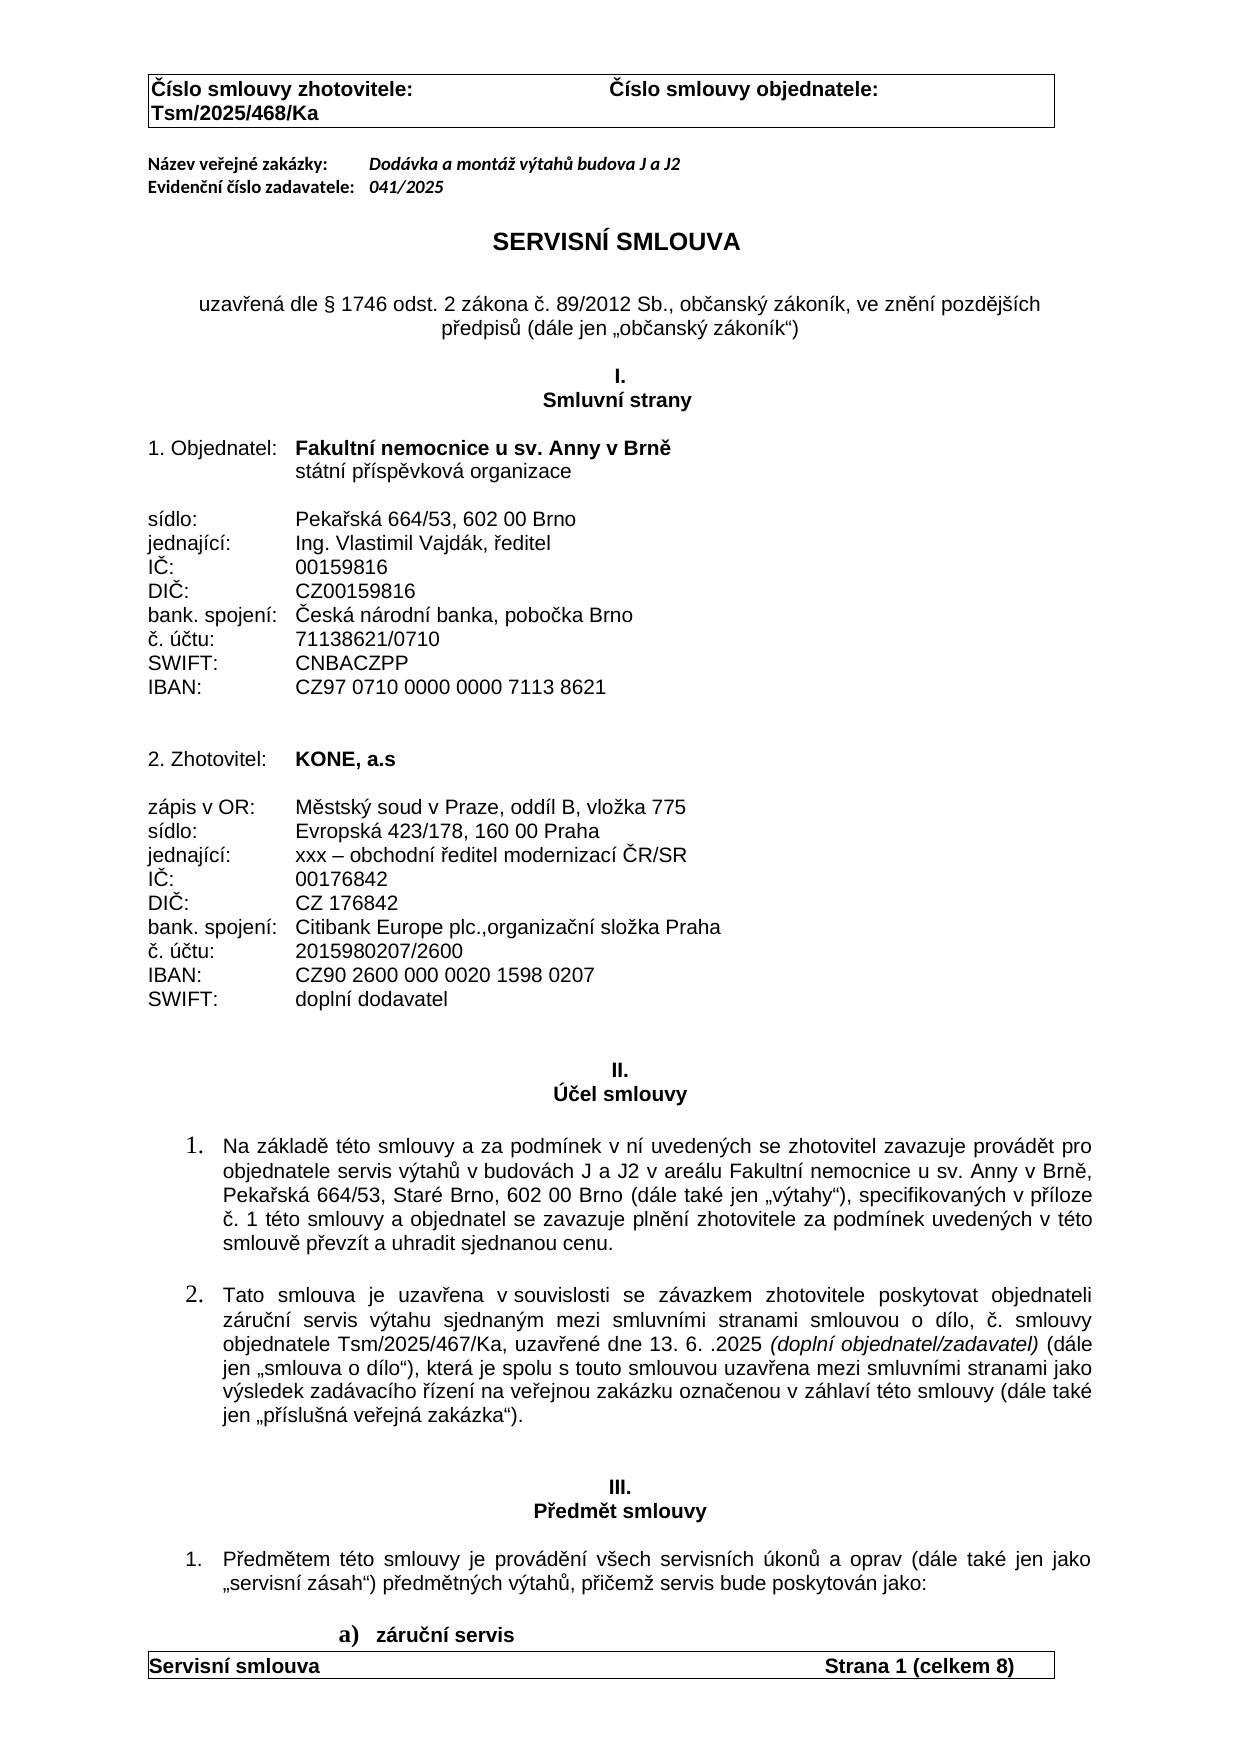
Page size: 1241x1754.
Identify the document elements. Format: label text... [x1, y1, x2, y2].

text IBAN: CZ90 2600 000 0020 1598 0207 [148, 962, 1093, 986]
text Název veřejné zakázky: Dodávka a montáž výtahů budova J a J2 [148, 152, 1093, 175]
subtitle Účel smlouvy [148, 1082, 1093, 1106]
subtitle SERVISNÍ SMLOUVA [148, 226, 1093, 255]
text I. [148, 363, 1093, 387]
text sídlo: Evropská 423/178, 160 00 Praha [148, 819, 1093, 843]
subtitle Předmět smlouvy [148, 1499, 1093, 1523]
text jednající: Ing. Vlastimil Vajdák, ředitel [148, 531, 1093, 555]
text státní příspěvková organizace [221, 459, 1093, 483]
text II. [148, 1058, 1093, 1082]
text bank. spojení: Česká národní banka, pobočka Brno [148, 603, 1093, 627]
text č. účtu: 71138621/0710 [148, 627, 1093, 651]
text DIČ: CZ00159816 [148, 579, 1093, 603]
list Na základě této smlouvy a za podmínek v ní uvedených se zhotovitel zavazuje provádět pro objednatele servis výtahů v budovách J a J2 v areálu Fakultní nemocnice u sv. Anny v Brně, Pekařská 664/53, Staré Brno, 602 00 Brno (dále také jen „výtahy“), specifikovaných v příloze č. 1 této smlouvy a objednatel se zavazuje plnění zhotovitele za podmínek uvedených v této smlouvě převzít a uhradit sjednanou cenu. [185, 1130, 1093, 1255]
subtitle III. [148, 1475, 1093, 1499]
text DIČ: CZ 176842 [148, 891, 1093, 914]
text jednající: xxx – obchodní ředitel modernizací ČR/SR [148, 843, 1093, 867]
text uzavřená dle § 1746 odst. 2 zákona č. 89/2012 Sb., občanský zákoník, ve znění pozdějších předpisů (dále jen „občanský zákoník“) [148, 292, 1093, 339]
text Evidenční číslo zadavatele: 041/2025 [148, 175, 1093, 198]
subtitle Smluvní strany [148, 387, 1093, 411]
list Tato smlouva je uzavřena v souvislosti se závazkem zhotovitele poskytovat objednateli záruční servis výtahu sjednaným mezi smluvními stranami smlouvou o dílo, č. smlouvy objednatele Tsm/2025/467/Ka, uzavřené dne 13. 6. .2025 (doplní objednatel/zadavatel) (dále jen „smlouva o dílo“), která je spolu s touto smlouvou uzavřena mezi smluvními stranami jako výsledek zadávacího řízení na veřejnou zakázku označenou v záhlaví této smlouvy (dále také jen „příslušná veřejná zakázka“). [185, 1279, 1093, 1427]
text IČ: 00176842 [148, 867, 1093, 891]
list záruční servis [338, 1619, 1093, 1648]
text zápis v OR: Městský soud v Praze, oddíl B, vložka 775 [148, 795, 1093, 819]
text SWIFT: doplní dodavatel [148, 986, 1093, 1010]
list Předmětem této smlouvy je provádění všech servisních úkonů a oprav (dále také jen jako „servisní zásah“) předmětných výtahů, přičemž servis bude poskytován jako: [185, 1547, 1093, 1595]
text bank. spojení: Citibank Europe plc.,organizační složka Praha [148, 914, 1093, 938]
text IBAN: CZ97 0710 0000 0000 7113 8621 [148, 675, 1093, 699]
text sídlo: Pekařská 664/53, 602 00 Brno [148, 507, 1093, 531]
text 2. Zhotovitel: KONE, a.s [148, 747, 1093, 771]
text IČ: 00159816 [148, 555, 1093, 579]
text SWIFT: CNBACZPP [148, 651, 1093, 675]
text č. účtu: 2015980207/2600 [148, 938, 1093, 962]
text 1. Objednatel: Fakultní nemocnice u sv. Anny v Brně [148, 435, 1093, 459]
